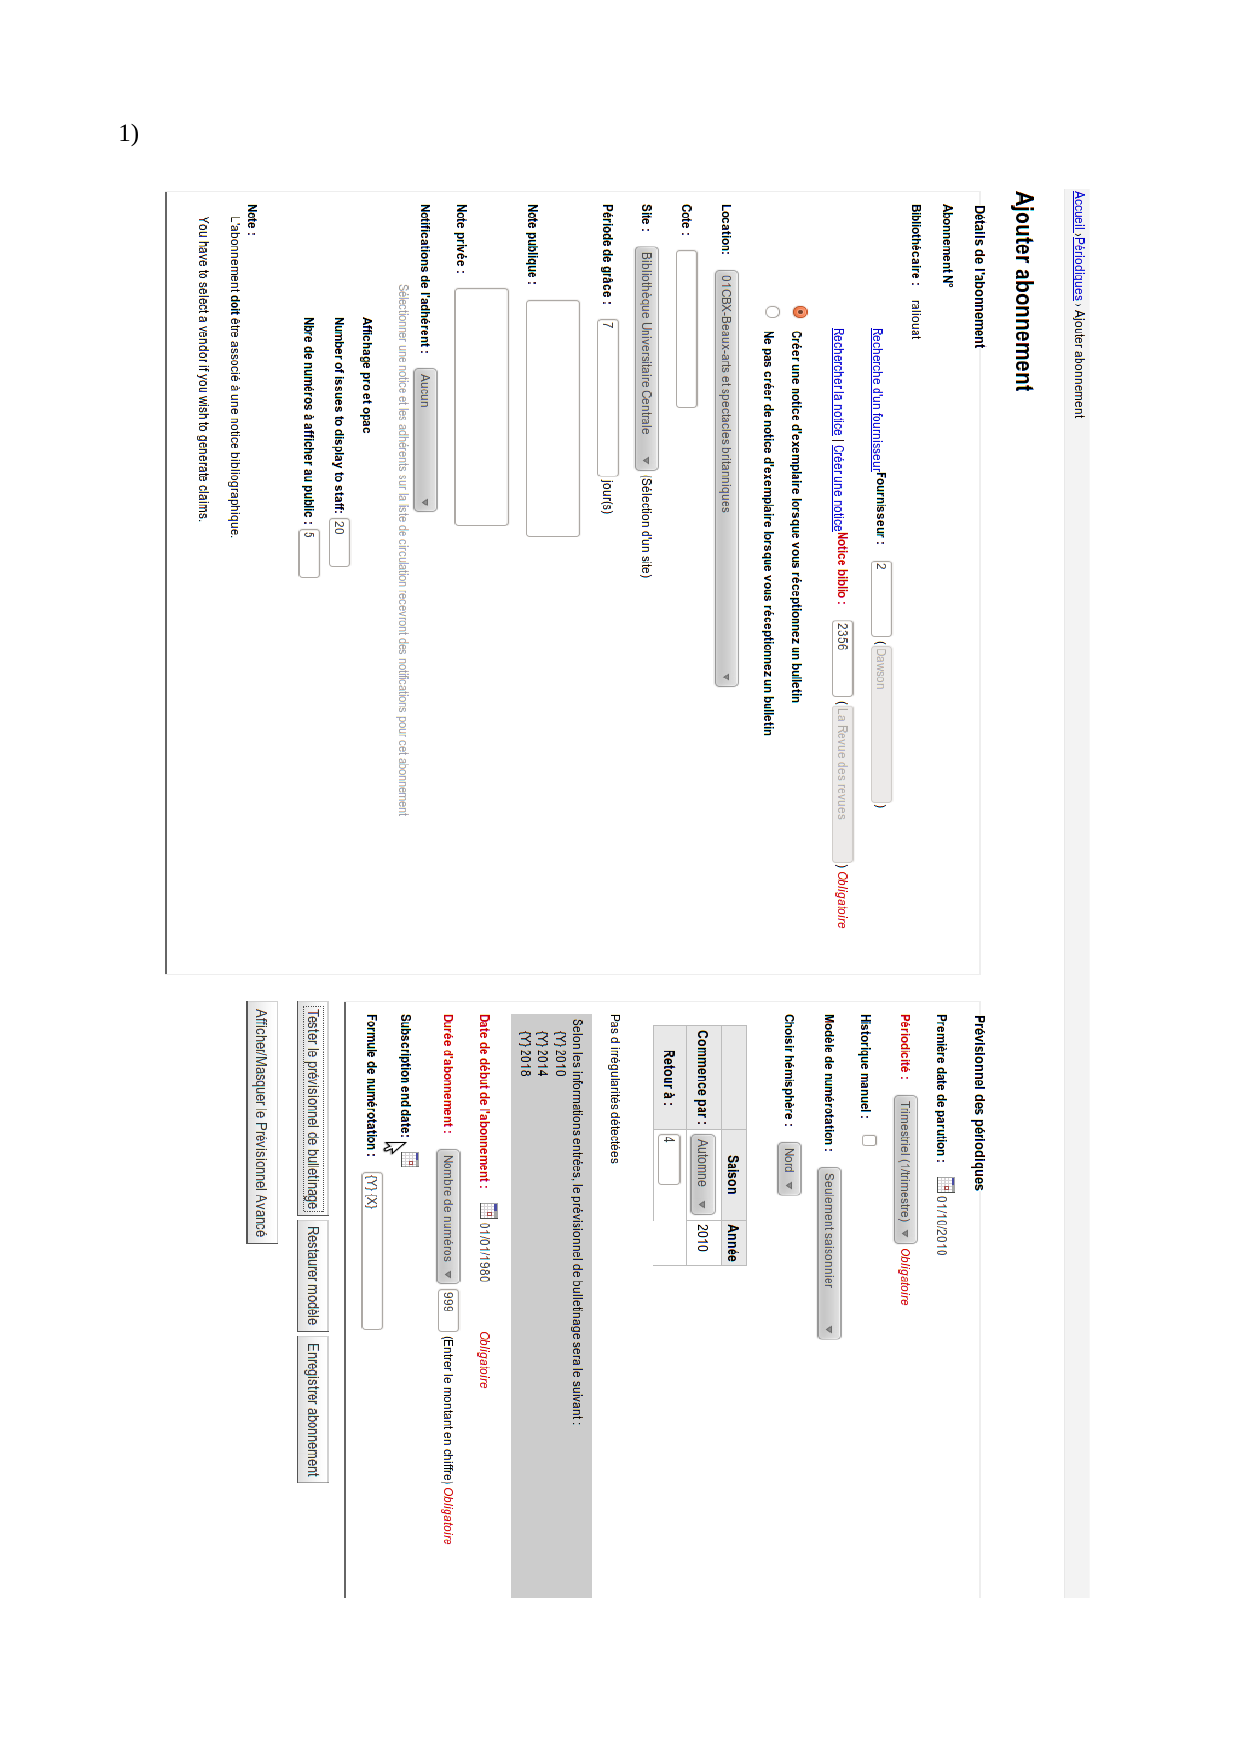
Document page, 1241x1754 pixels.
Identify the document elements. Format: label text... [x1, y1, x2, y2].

text 1) [118, 118, 1122, 147]
picture [155, 189, 1090, 1598]
